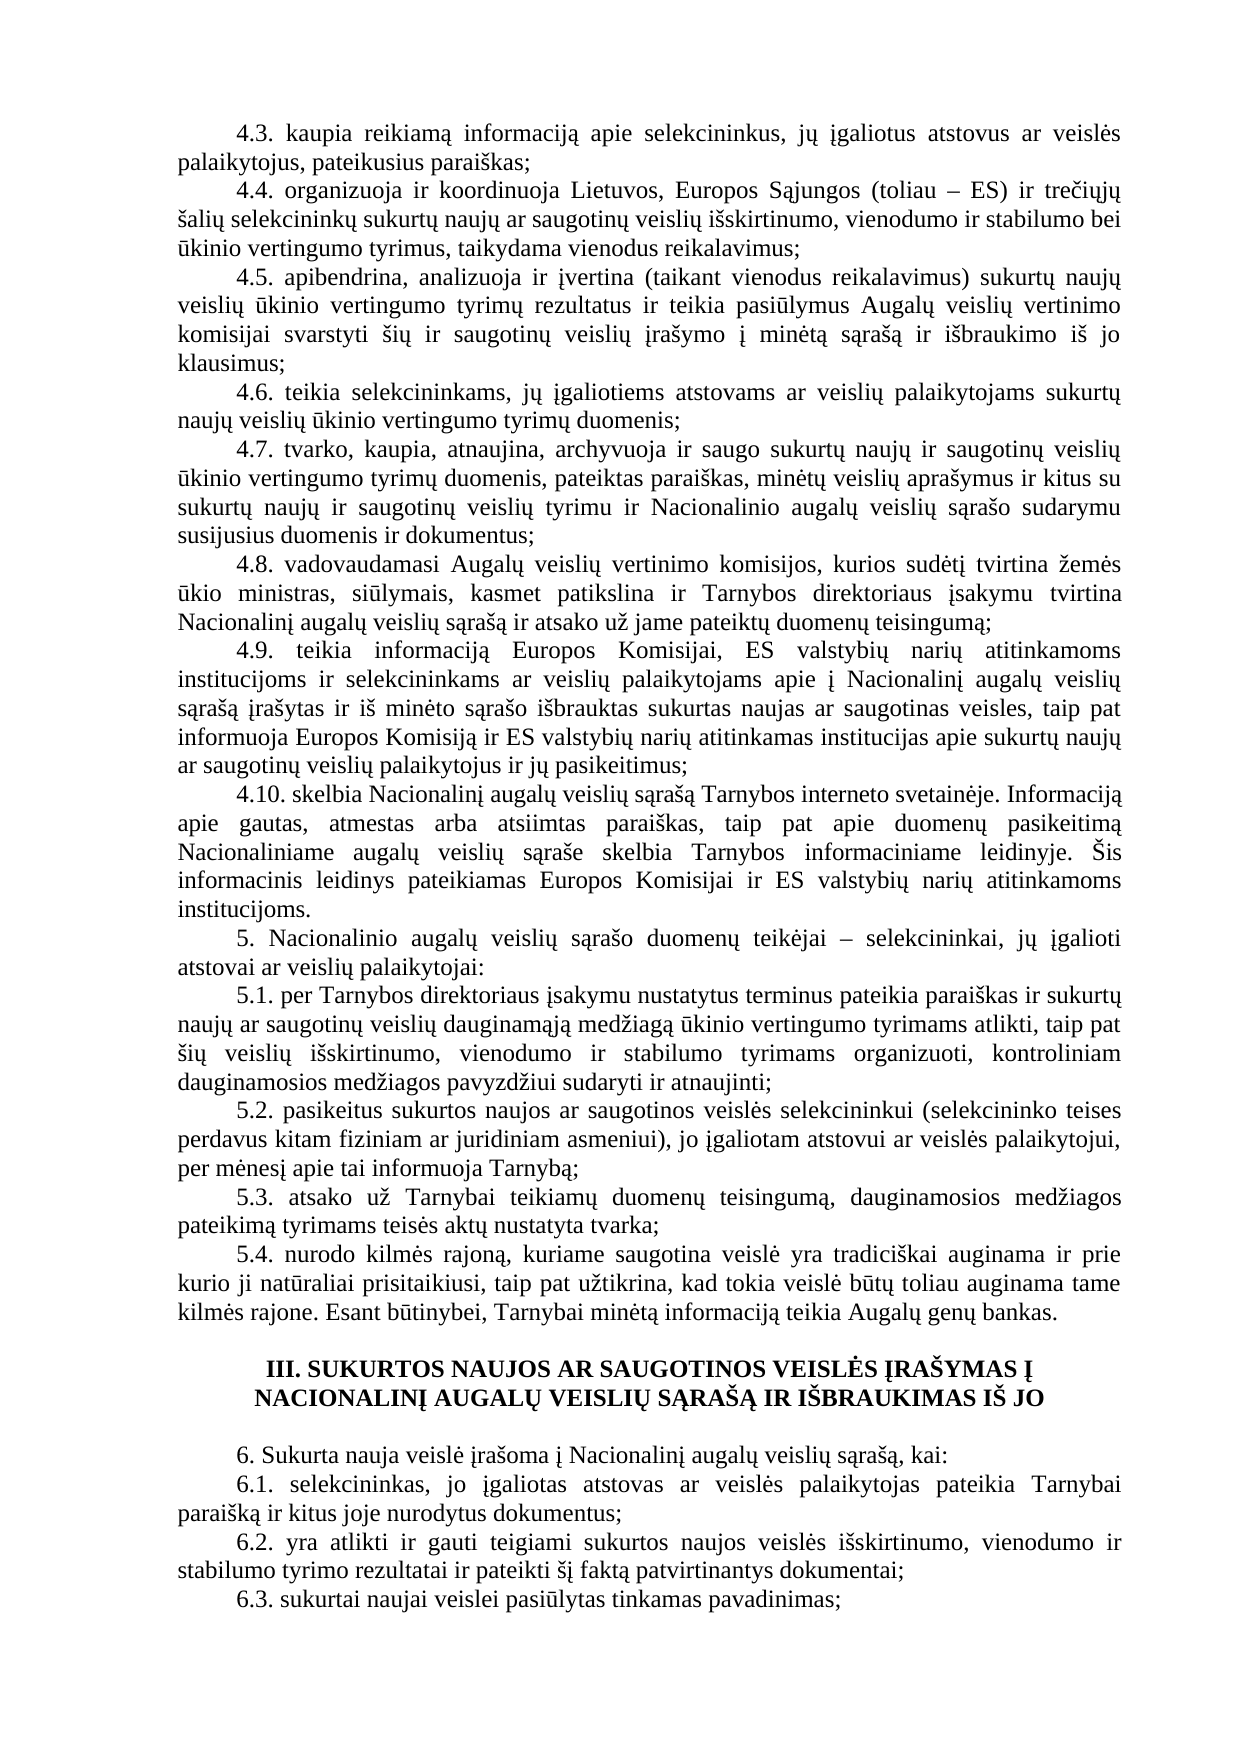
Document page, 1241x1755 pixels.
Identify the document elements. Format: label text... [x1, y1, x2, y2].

text III. SUKURTOS NAUJOS AR SAUGOTINOS VEISLĖS ĮRAŠYMAS Į NACIONALINĮ AUGALŲ VEISLIŲ SĄRAŠĄ IR IŠBRAUKIMAS IŠ JO [177, 1354, 1122, 1412]
text 6.1. selekcininkas, jo įgaliotas atstovas ar veislės palaikytojas pateikia Tarnybai paraišką ir kitus joje nurodytus dokumentus; [177, 1469, 1122, 1527]
text 4.10. skelbia Nacionalinį augalų veislių sąrašą Tarnybos interneto svetainėje. Informaciją apie gautas, atmestas arba atsiimtas paraiškas, taip pat apie duomenų pasikeitimą Nacionaliniame augalų veislių sąraše skelbia Tarnybos informaciniame leidinyje. Šis informacinis leidinys pateikiamas Europos Komisijai ir ES valstybių narių atitinkamoms institucijoms. [177, 779, 1122, 923]
text 4.4. organizuoja ir koordinuoja Lietuvos, Europos Sąjungos (toliau – ES) ir trečiųjų šalių selekcininkų sukurtų naujų ar saugotinų veislių išskirtinumo, vienodumo ir stabilumo bei ūkinio vertingumo tyrimus, taikydama vienodus reikalavimus; [177, 176, 1122, 262]
text 6. Sukurta nauja veislė įrašoma į Nacionalinį augalų veislių sąrašą, kai: [177, 1441, 1122, 1469]
text 4.6. teikia selekcininkams, jų įgaliotiems atstovams ar veislių palaikytojams sukurtų naujų veislių ūkinio vertingumo tyrimų duomenis; [177, 377, 1122, 434]
text 6.2. yra atlikti ir gauti teigiami sukurtos naujos veislės išskirtinumo, vienodumo ir stabilumo tyrimo rezultatai ir pateikti šį faktą patvirtinantys dokumentai; [177, 1527, 1122, 1584]
text 5. Nacionalinio augalų veislių sąrašo duomenų teikėjai – selekcininkai, jų įgalioti atstovai ar veislių palaikytojai: [177, 923, 1122, 981]
text 4.3. kaupia reikiamą informaciją apie selekcininkus, jų įgaliotus atstovus ar veislės palaikytojus, pateikusius paraiškas; [177, 118, 1122, 176]
text 4.8. vadovaudamasi Augalų veislių vertinimo komisijos, kurios sudėtį tvirtina žemės ūkio ministras, siūlymais, kasmet patikslina ir Tarnybos direktoriaus įsakymu tvirtina Nacionalinį augalų veislių sąrašą ir atsako už jame pateiktų duomenų teisingumą; [177, 549, 1122, 636]
text 4.9. teikia informaciją Europos Komisijai, ES valstybių narių atitinkamoms institucijoms ir selekcininkams ar veislių palaikytojams apie į Nacionalinį augalų veislių sąrašą įrašytas ir iš minėto sąrašo išbrauktas sukurtas naujas ar saugotinas veisles, taip pat informuoja Europos Komisiją ir ES valstybių narių atitinkamas institucijas apie sukurtų naujų ar saugotinų veislių palaikytojus ir jų pasikeitimus; [177, 636, 1122, 779]
text 5.3. atsako už Tarnybai teikiamų duomenų teisingumą, dauginamosios medžiagos pateikimą tyrimams teisės aktų nustatyta tvarka; [177, 1182, 1122, 1239]
text 4.5. apibendrina, analizuoja ir įvertina (taikant vienodus reikalavimus) sukurtų naujų veislių ūkinio vertingumo tyrimų rezultatus ir teikia pasiūlymus Augalų veislių vertinimo komisijai svarstyti šių ir saugotinų veislių įrašymo į minėtą sąrašą ir išbraukimo iš jo klausimus; [177, 262, 1122, 377]
text 5.4. nurodo kilmės rajoną, kuriame saugotina veislė yra tradiciškai auginama ir prie kurio ji natūraliai prisitaikiusi, taip pat užtikrina, kad tokia veislė būtų toliau auginama tame kilmės rajone. Esant būtinybei, Tarnybai minėtą informaciją teikia Augalų genų bankas. [177, 1239, 1122, 1326]
text 5.1. per Tarnybos direktoriaus įsakymu nustatytus terminus pateikia paraiškas ir sukurtų naujų ar saugotinų veislių dauginamąją medžiagą ūkinio vertingumo tyrimams atlikti, taip pat šių veislių išskirtinumo, vienodumo ir stabilumo tyrimams organizuoti, kontroliniam dauginamosios medžiagos pavyzdžiui sudaryti ir atnaujinti; [177, 981, 1122, 1096]
text 6.3. sukurtai naujai veislei pasiūlytas tinkamas pavadinimas; [177, 1584, 1122, 1613]
text 4.7. tvarko, kaupia, atnaujina, archyvuoja ir saugo sukurtų naujų ir saugotinų veislių ūkinio vertingumo tyrimų duomenis, pateiktas paraiškas, minėtų veislių aprašymus ir kitus su sukurtų naujų ir saugotinų veislių tyrimu ir Nacionalinio augalų veislių sąrašo sudarymu susijusius duomenis ir dokumentus; [177, 434, 1122, 549]
text 5.2. pasikeitus sukurtos naujos ar saugotinos veislės selekcininkui (selekcininko teises perdavus kitam fiziniam ar juridiniam asmeniui), jo įgaliotam atstovui ar veislės palaikytojui, per mėnesį apie tai informuoja Tarnybą; [177, 1096, 1122, 1182]
